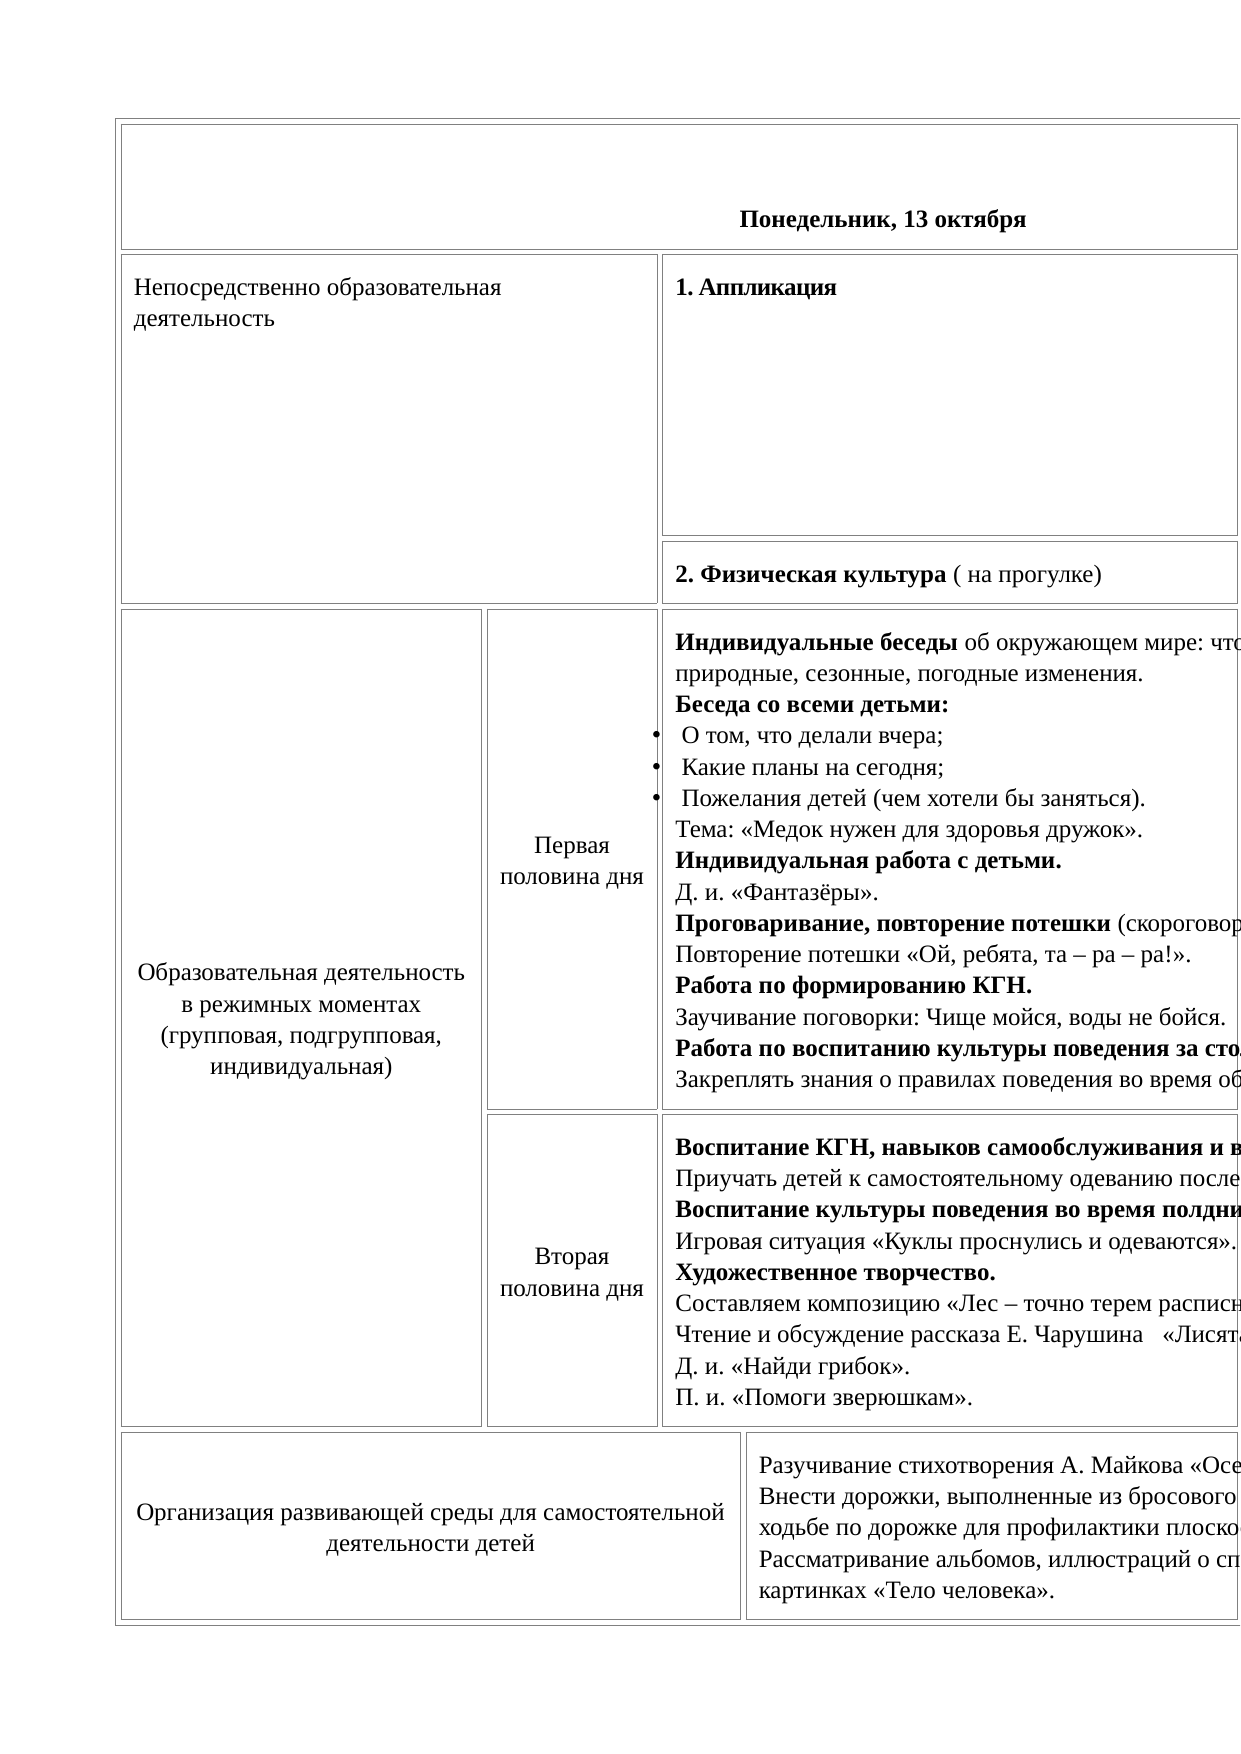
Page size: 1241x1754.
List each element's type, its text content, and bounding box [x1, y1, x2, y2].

table_cell Понедельник, 13 октября [118, 119, 1240, 248]
table_cell 1. Аппликация [660, 249, 1240, 535]
table_cell Образовательная деятельность в режимных моментах (групповая, подгрупповая, индивидуальная) [118, 603, 484, 1426]
table_cell Воспитание КГН, навыков самообслуживания и взаимопомощи при одевании. Приучать детей к самостоятельному одеванию после сна. Воспитание культуры поведения во время полдника. Игровая ситуация «Куклы проснулись и одеваются». Художественное творчество. Составляем композицию «Лес – точно терем расписной». Чтение и обсуждение рассказа Е. Чарушина «Лисята». Д. и. «Найди грибок». П. и. «Помоги зверюшкам». [663, 1115, 1237, 1426]
table_cell Первая половина дня [484, 603, 659, 1108]
table_cell Воспитание КГН, навыков самообслуживания и взаимопомощи при одевании. Приучать детей к самостоятельному одеванию после сна. Воспитание культуры поведения во время полдника. Игровая ситуация «Куклы проснулись и одеваются». Художественное творчество. Составляем композицию «Лес – точно терем расписной». Чтение и обсуждение рассказа Е. Чарушина «Лисята». Д. и. «Найди грибок». П. и. «Помоги зверюшкам». [660, 1109, 1240, 1426]
table_cell Индивидуальные беседы об окружающем мире: что видел ребенок по дороге, природные, сезонные, погодные изменения. Беседа со всеми детьми: О том, что делали вчера; Какие планы на сегодня; Пожелания детей (чем хотели бы заняться). Тема: «Медок нужен для здоровья дружок». Индивидуальная работа с детьми. Д. и. «Фантазёры». Проговаривание, повторение потешки (скороговорки, стихотворения, чистоговорки). Повторение потешки «Ой, ребята, та – ра – ра!». Работа по формированию КГН. Заучивание поговорки: Чище мойся, воды не бойся. Работа по воспитанию культуры поведения за столом во время обеда. Закреплять знания о правилах поведения во время обеда. [660, 603, 1240, 1108]
table_cell Разучивание стихотворения А. Майкова «Осенние листья по ветру кружат…» Внести дорожки, выполненные из бросового материала – привлечь детей к ходьбе по дорожке для профилактики плоскостопия. Рассматривание альбомов, иллюстраций о спорте, тематический словарь в картинках «Тело человека». [743, 1426, 1240, 1619]
table_cell Индивидуальные беседы об окружающем мире: что видел ребенок по дороге, природные, сезонные, погодные изменения. Беседа со всеми детьми: О том, что делали вчера; Какие планы на сегодня; Пожелания детей (чем хотели бы заняться). Тема: «Медок нужен для здоровья дружок». Индивидуальная работа с детьми. Д. и. «Фантазёры». Проговаривание, повторение потешки (скороговорки, стихотворения, чистоговорки). Повторение потешки «Ой, ребята, та – ра – ра!». Работа по формированию КГН. Заучивание поговорки: Чище мойся, воды не бойся. Работа по воспитанию культуры поведения за столом во время обеда. Закреплять знания о правилах поведения во время обеда. [663, 610, 1237, 1108]
table_cell 2. Физическая культура ( на прогулке) [660, 535, 1240, 603]
table_cell Организация развивающей среды для самостоятельной деятельности детей [118, 1426, 743, 1619]
table_cell Непосредственно образовательная деятельность [118, 249, 659, 603]
table_cell Вторая половина дня [484, 1109, 659, 1426]
table_cell Разучивание стихотворения А. Майкова «Осенние листья по ветру кружат…» Внести дорожки, выполненные из бросового материала – привлечь детей к ходьбе по дорожке для профилактики плоскостопия. Рассматривание альбомов, иллюстраций о спорте, тематический словарь в картинках «Тело человека». [747, 1433, 1237, 1619]
